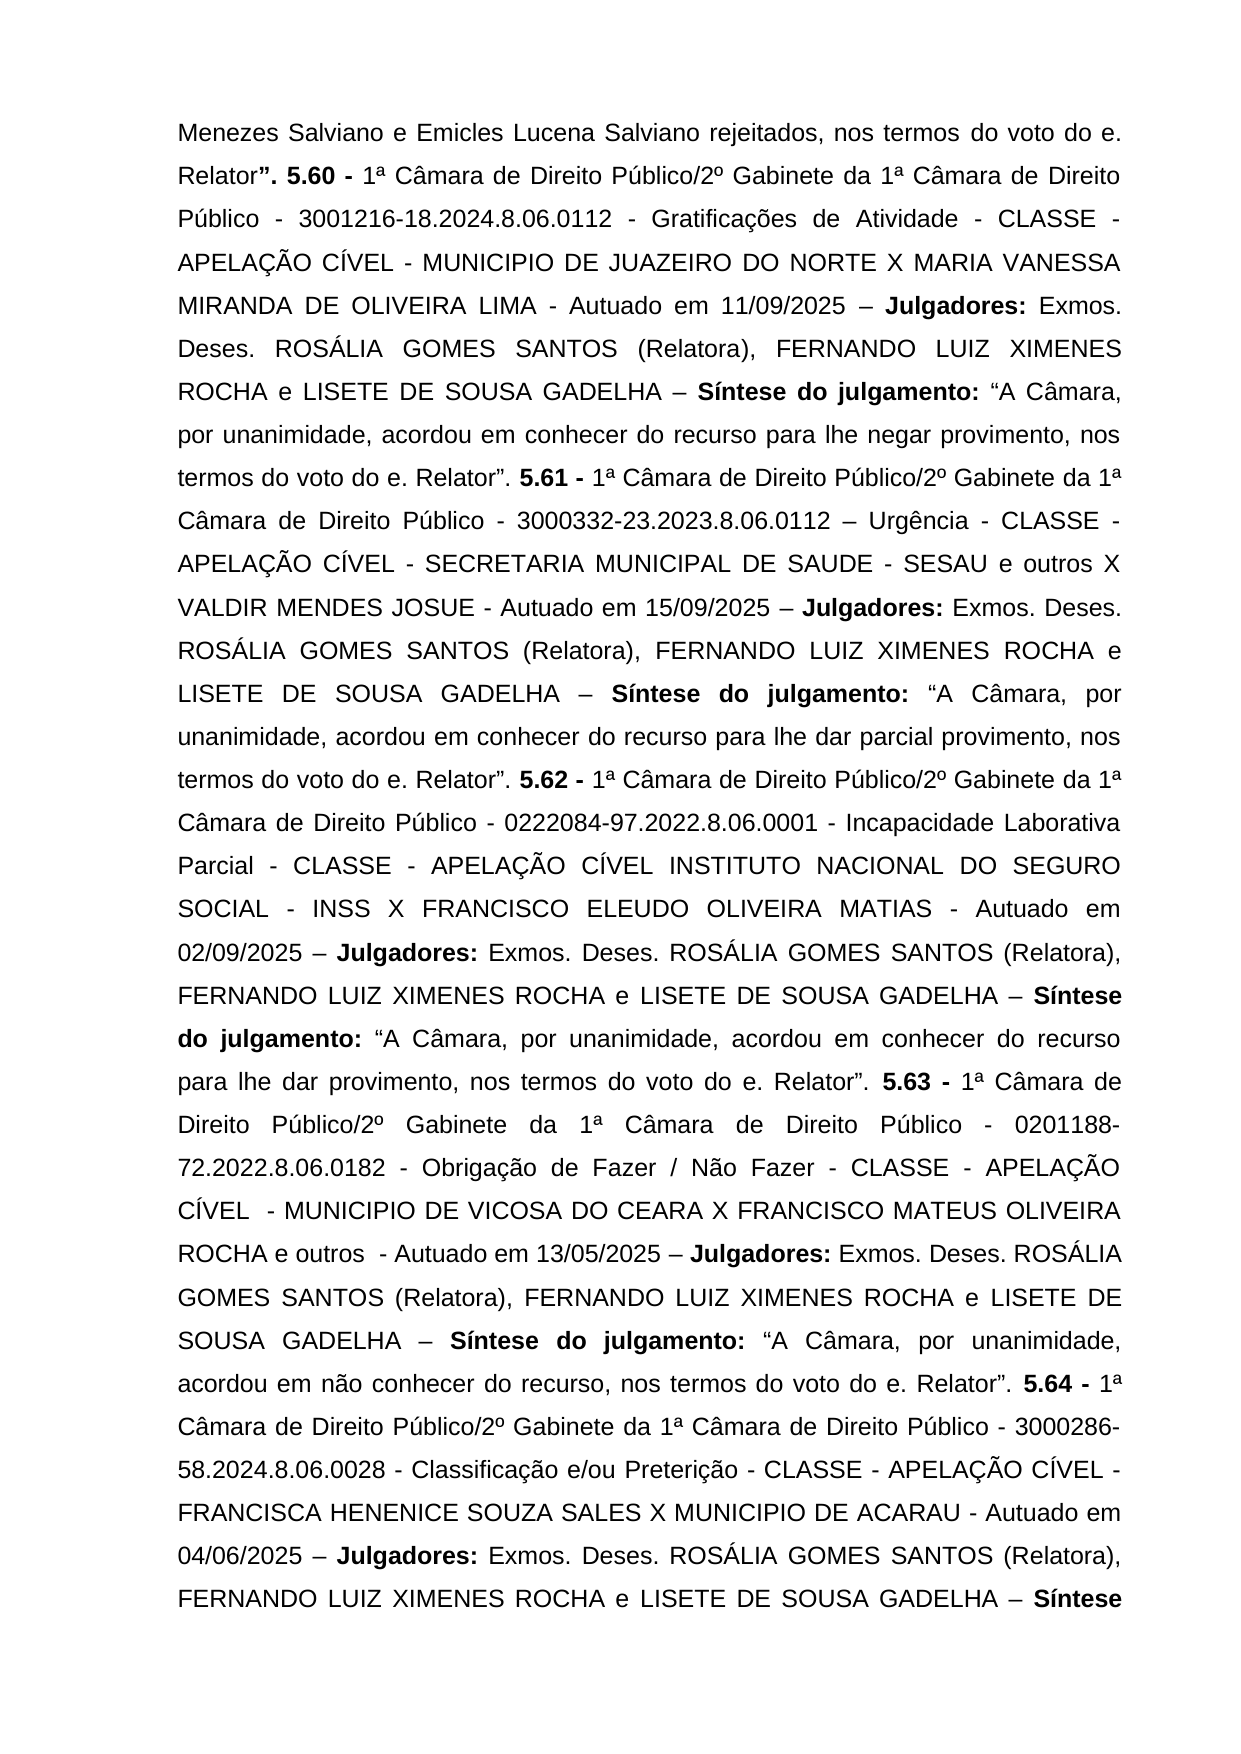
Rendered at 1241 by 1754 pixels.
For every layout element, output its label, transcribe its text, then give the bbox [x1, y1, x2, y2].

text Menezes Salviano e Emicles Lucena Salviano rejeitados, nos termos do voto do e. Relator”. 5.60 - 1ª Câmara de Direito Público/2º Gabinete da 1ª Câmara de Direito Público - 3001216-18.2024.8.06.0112 - Gratificações de Atividade - CLASSE - APELAÇÃO CÍVEL - MUNICIPIO DE JUAZEIRO DO NORTE X MARIA VANESSA MIRANDA DE OLIVEIRA LIMA - Autuado em 11/09/2025 – Julgadores: Exmos. Deses. ROSÁLIA GOMES SANTOS (Relatora), FERNANDO LUIZ XIMENES ROCHA e LISETE DE SOUSA GADELHA – Síntese do julgamento: “A Câmara, por unanimidade, acordou em conhecer do recurso para lhe negar provimento, nos termos do voto do e. Relator”. 5.61 - 1ª Câmara de Direito Público/2º Gabinete da 1ª Câmara de Direito Público - 3000332-23.2023.8.06.0112 – Urgência - CLASSE - APELAÇÃO CÍVEL - SECRETARIA MUNICIPAL DE SAUDE - SESAU e outros X VALDIR MENDES JOSUE - Autuado em 15/09/2025 – Julgadores: Exmos. Deses. ROSÁLIA GOMES SANTOS (Relatora), FERNANDO LUIZ XIMENES ROCHA e LISETE DE SOUSA GADELHA – Síntese do julgamento: “A Câmara, por unanimidade, acordou em conhecer do recurso para lhe dar parcial provimento, nos termos do voto do e. Relator”. 5.62 - 1ª Câmara de Direito Público/2º Gabinete da 1ª Câmara de Direito Público - 0222084-97.2022.8.06.0001 - Incapacidade Laborativa Parcial - CLASSE - APELAÇÃO CÍVEL INSTITUTO NACIONAL DO SEGURO SOCIAL - INSS X FRANCISCO ELEUDO OLIVEIRA MATIAS - Autuado em 02/09/2025 – Julgadores: Exmos. Deses. ROSÁLIA GOMES SANTOS (Relatora), FERNANDO LUIZ XIMENES ROCHA e LISETE DE SOUSA GADELHA – Síntese do julgamento: “A Câmara, por unanimidade, acordou em conhecer do recurso para lhe dar provimento, nos termos do voto do e. Relator”. 5.63 - 1ª Câmara de Direito Público/2º Gabinete da 1ª Câmara de Direito Público - 0201188-72.2022.8.06.0182 - Obrigação de Fazer / Não Fazer - CLASSE - APELAÇÃO CÍVEL - MUNICIPIO DE VICOSA DO CEARA X FRANCISCO MATEUS OLIVEIRA ROCHA e outros - Autuado em 13/05/2025 – Julgadores: Exmos. Deses. ROSÁLIA GOMES SANTOS (Relatora), FERNANDO LUIZ XIMENES ROCHA e LISETE DE SOUSA GADELHA – Síntese do julgamento: “A Câmara, por unanimidade, acordou em não conhecer do recurso, nos termos do voto do e. Relator”. 5.64 - 1ª Câmara de Direito Público/2º Gabinete da 1ª Câmara de Direito Público - 3000286-58.2024.8.06.0028 - Classificação e/ou Preterição - CLASSE - APELAÇÃO CÍVEL - FRANCISCA HENENICE SOUZA SALES X MUNICIPIO DE ACARAU - Autuado em 04/06/2025 – Julgadores: Exmos. Deses. ROSÁLIA GOMES SANTOS (Relatora), FERNANDO LUIZ XIMENES ROCHA e LISETE DE SOUSA GADELHA – Síntese [177, 118, 1122, 1613]
